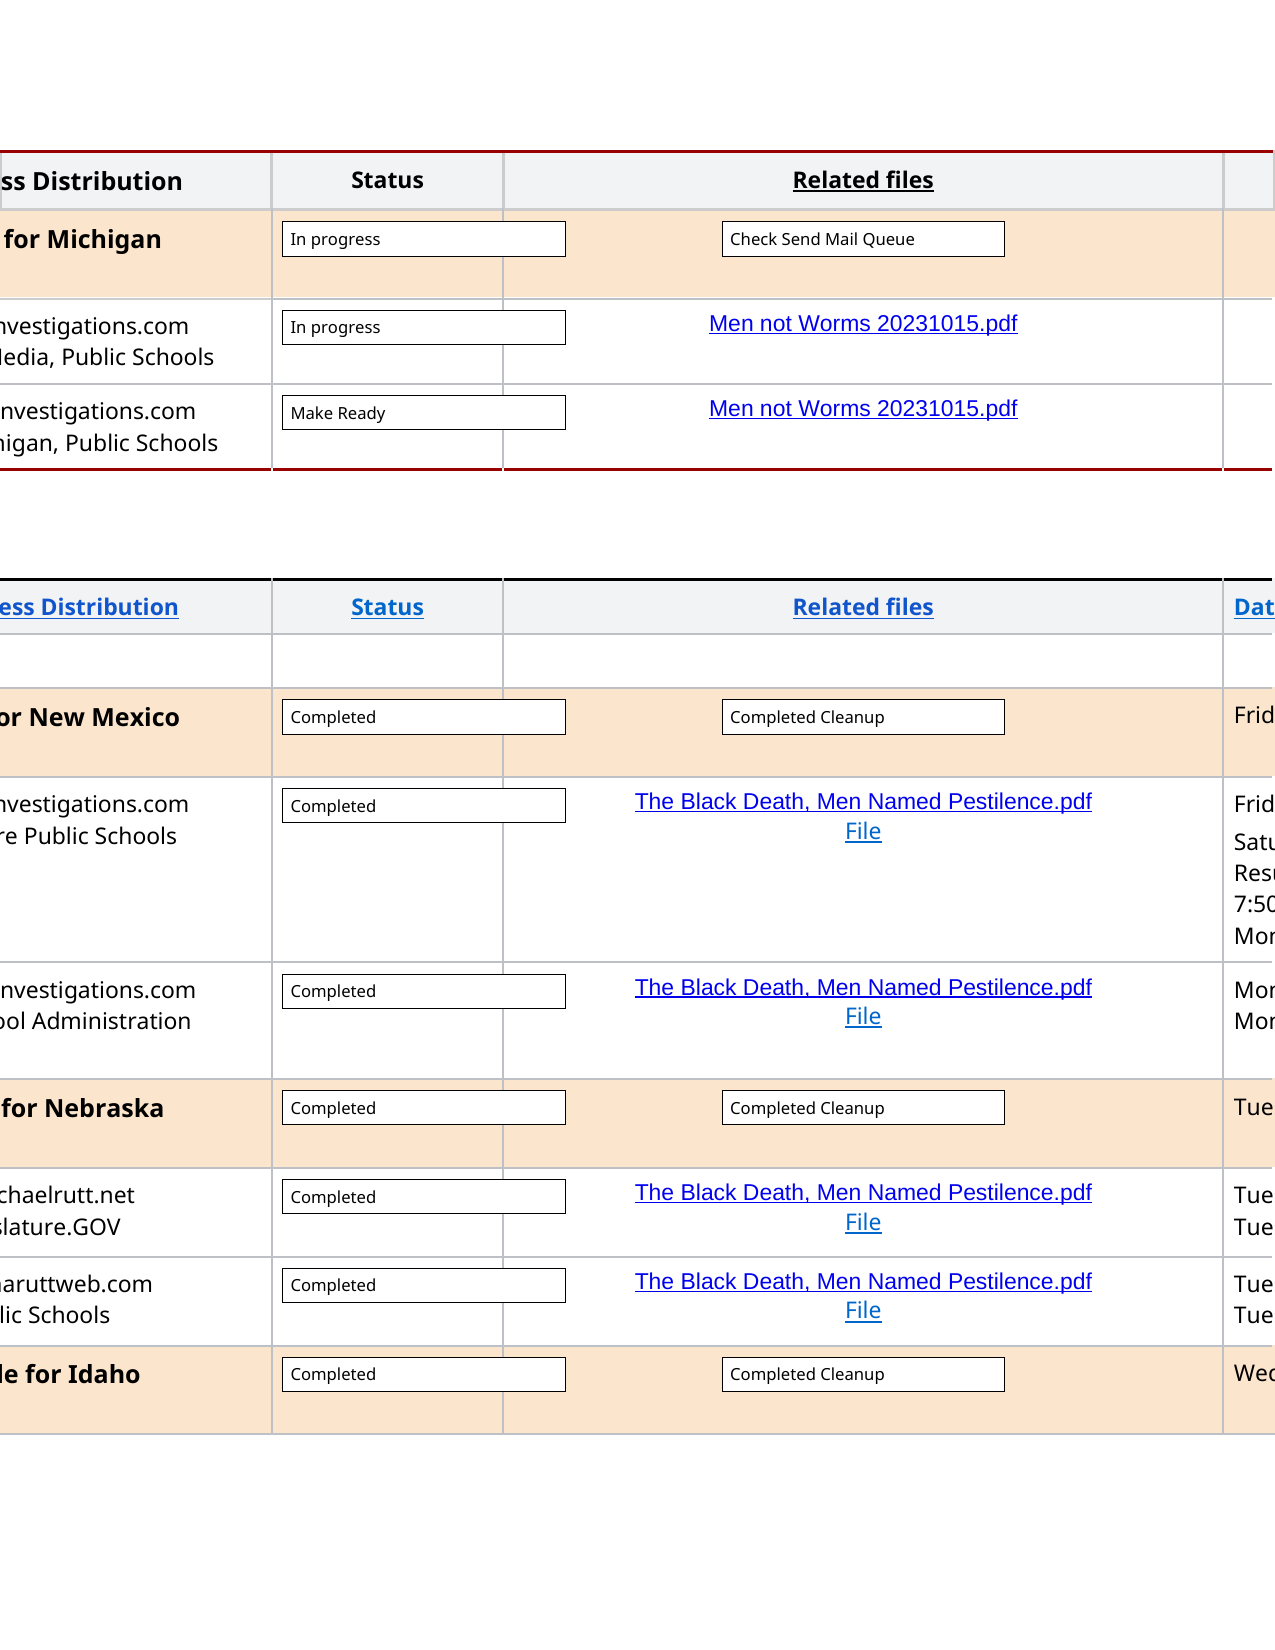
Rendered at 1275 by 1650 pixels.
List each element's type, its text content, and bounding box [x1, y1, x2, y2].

table_cell The Black Death, Men Named Pestilence.pdf File [504, 1258, 1222, 1344]
table_cell Friday, February 23, 2024 22:58 [1224, 687, 1275, 776]
table_cell The White Press Distribution [0, 581, 271, 633]
table_cell michael@inaruttweb.com NE.Public Schools [0, 1258, 271, 1344]
table_cell [504, 526, 1222, 578]
table_header Date [1225, 153, 1273, 208]
table_cell Wednesday, February 28, 2024 3:50 [1224, 1345, 1275, 1433]
table_cell Friday, April 5, 2024 5:52 [1224, 298, 1275, 383]
table_cell [273, 689, 502, 776]
table_cell Friday, April 5, 2024 5:52 [1224, 211, 1275, 297]
table_cell slingshot@isasinvestigations.com NM.Public School Administration [0, 963, 271, 1078]
table_cell [273, 635, 502, 687]
table_header Today’s Press Distribution [2, 153, 270, 208]
table_cell [273, 1080, 502, 1167]
table_cell [273, 1347, 502, 1433]
table_cell slingshot@isasinvestigations.com University of Michigan, Public Schools [0, 385, 271, 468]
table_cell Men not Worms 20231015.pdf [504, 300, 1222, 383]
table_cell [504, 211, 1222, 297]
table_cell Monday, February 26, 2024 14:30 Monday, February 26, 2024 20:20 [1224, 961, 1275, 1078]
table_header Related files [505, 153, 1222, 208]
table_cell The Black Death, Men Named Pestilence.pdf File [504, 963, 1222, 1078]
table_cell [273, 300, 502, 383]
table_cell [504, 1080, 1222, 1167]
table_cell [0, 526, 271, 578]
table_cell [273, 385, 502, 468]
table_cell Sunday, February 25, 2024 8:40 [1224, 633, 1275, 687]
table_cell slingshot@isasinavestigations.com Lutheran 6 [0, 635, 271, 687]
table_cell The Battle for Michigan [0, 211, 271, 297]
table_cell [273, 211, 502, 297]
table_cell [504, 689, 1222, 776]
table_cell [504, 471, 1222, 523]
table_cell michael@isasinvestigations.com MI.Legislature,Media, Public Schools [0, 300, 271, 383]
table_cell [0, 471, 271, 523]
table_cell The Battle for Nebraska [0, 1080, 271, 1167]
table_cell The Black Death, Men Named Pestilence.pdf File [504, 778, 1222, 961]
table_cell [1224, 524, 1275, 578]
table_cell The Battle for New Mexico [0, 689, 271, 776]
table_cell Tuesday, February 27, 2024 5:06 Tuesday, February 27, 2024 9:27 [1224, 1167, 1275, 1256]
table_cell michael@isasinvestigations.com NM.Legislature Public Schools [0, 778, 271, 961]
table_cell [273, 1169, 502, 1256]
table_cell [273, 1258, 502, 1344]
table_cell [504, 635, 1222, 687]
table_cell The Black Death, Men Named Pestilence.pdf File [504, 1169, 1222, 1256]
table_cell mike@michaelrutt.net NE.Legislature.GOV [0, 1169, 271, 1256]
table_cell [1224, 383, 1275, 468]
table_cell Tuesday, February 27, 2024 4:22 [1224, 1078, 1275, 1167]
table_cell Men not Worms 20231015.pdf [504, 385, 1222, 468]
table_cell Status [273, 581, 502, 633]
table_cell [1224, 468, 1275, 523]
table_cell Tuesday, February 27, 2024 9:27 Tuesday, February 27, 2024 12:09 [1224, 1256, 1275, 1344]
table_cell Friday, February 23, 2024 22:58 Saturday, February 24, 2024 3:54 Resume Monday, February 26, 2024 7:50 Monday, February 26, 2024 14:30 [1224, 776, 1275, 961]
table_header Status [273, 153, 502, 208]
table_cell The Battle for Idaho [0, 1347, 271, 1433]
table_cell [273, 963, 502, 1078]
table_cell Related files [504, 581, 1222, 633]
table_cell [504, 1347, 1222, 1433]
table_cell [273, 526, 502, 578]
table_cell Date [1224, 578, 1275, 633]
table_cell [273, 471, 502, 523]
table_cell [273, 778, 502, 961]
